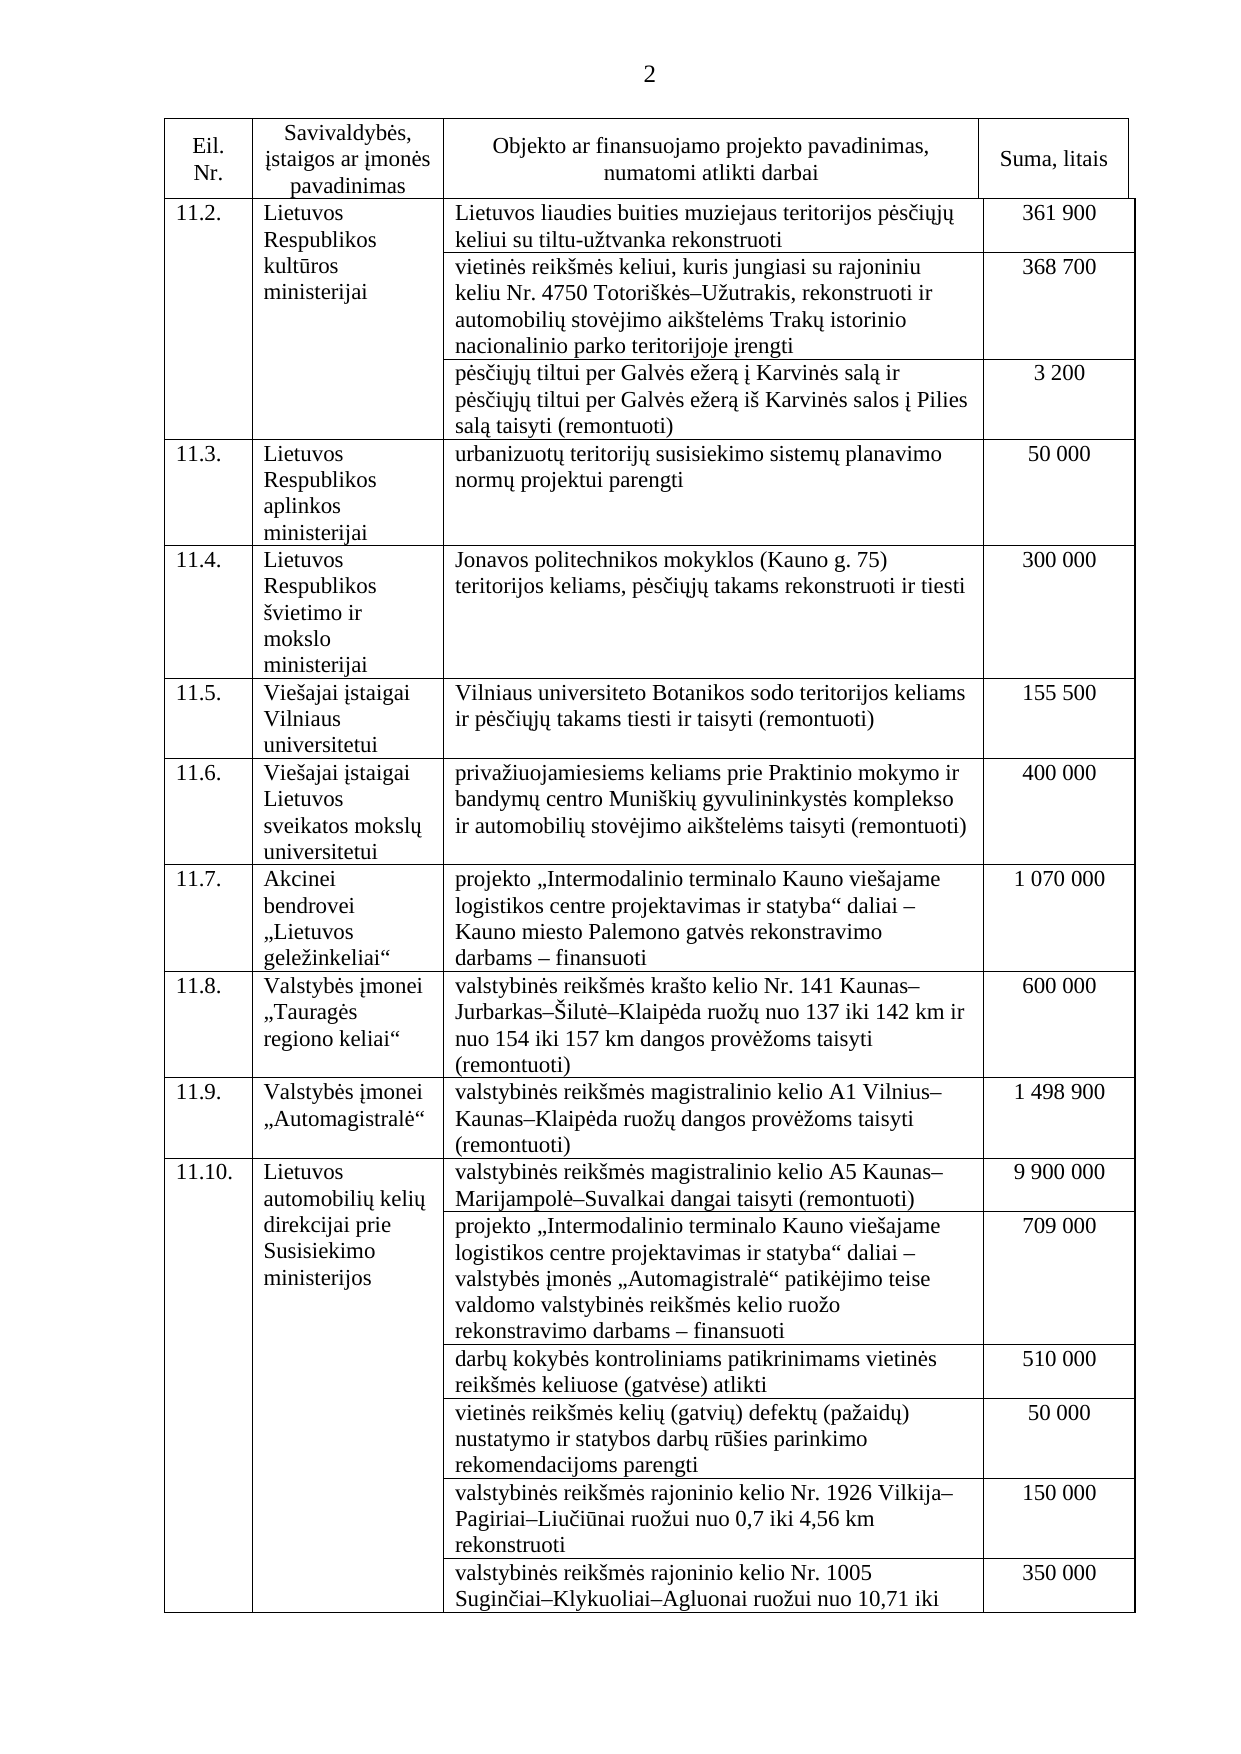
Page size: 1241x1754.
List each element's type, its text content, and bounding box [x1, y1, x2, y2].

table_header [1129, 118, 1135, 198]
table_cell Valstybės įmonei „Automagistralė“ [253, 1078, 443, 1157]
table_cell 361 900 [984, 199, 1134, 252]
table_cell 1 498 900 [984, 1078, 1134, 1157]
table_cell Lietuvos Respublikos kultūros ministerijai [253, 199, 443, 438]
table_cell 368 700 [984, 253, 1134, 358]
table_cell Lietuvos Respublikos aplinkos ministerijai [253, 440, 443, 545]
table_cell pėsčiųjų tiltui per Galvės ežerą į Karvinės salą ir pėsčiųjų tiltui per Galvės ežerą iš Karvinės salos į Pilies salą taisyti (remontuoti) [444, 360, 983, 438]
table_cell Vilniaus universiteto Botanikos sodo teritorijos keliams ir pėsčiųjų takams tiesti ir taisyti (remontuoti) [444, 679, 983, 758]
table_cell 11.6. [165, 759, 252, 864]
table_cell Viešajai įstaigai Vilniaus universitetui [253, 679, 443, 758]
table_cell valstybinės reikšmės rajoninio kelio Nr. 1926 Vilkija–Pagiriai–Liučiūnai ruožui nuo 0,7 iki 4,56 km rekonstruoti [444, 1479, 983, 1558]
table_cell 11.9. [165, 1078, 252, 1157]
table_cell urbanizuotų teritorijų susisiekimo sistemų planavimo normų projektui parengti [444, 440, 983, 545]
table_cell valstybinės reikšmės magistralinio kelio A5 Kaunas–Marijampolė–Suvalkai dangai taisyti (remontuoti) [444, 1159, 983, 1211]
table_header Objekto ar finansuojamo projekto pavadinimas, numatomi atlikti darbai [444, 119, 978, 198]
table_header Suma, litais [979, 119, 1128, 198]
table_cell privažiuojamiesiems keliams prie Praktinio mokymo ir bandymų centro Muniškių gyvulininkystės komplekso ir automobilių stovėjimo aikštelėms taisyti (remontuoti) [444, 759, 983, 864]
table_cell 50 000 [984, 1399, 1134, 1478]
table_cell 155 500 [984, 679, 1134, 758]
table_cell Lietuvos Respublikos švietimo ir mokslo ministerijai [253, 546, 443, 678]
table_cell 11.10. [165, 1159, 252, 1612]
table_cell 11.7. [165, 865, 252, 971]
table_cell valstybinės reikšmės krašto kelio Nr. 141 Kaunas–Jurbarkas–Šilutė–Klaipėda ruožų nuo 137 iki 142 km ir nuo 154 iki 157 km dangos provėžoms taisyti (remontuoti) [444, 972, 983, 1077]
table_cell 300 000 [984, 546, 1134, 678]
table_cell 510 000 [984, 1345, 1134, 1398]
table_cell 350 000 [984, 1559, 1134, 1612]
table_cell Lietuvos automobilių kelių direkcijai prie Susisiekimo ministerijos [253, 1159, 443, 1612]
table_cell valstybinės reikšmės magistralinio kelio A1 Vilnius–Kaunas–Klaipėda ruožų dangos provėžoms taisyti (remontuoti) [444, 1078, 983, 1157]
table_cell 11.8. [165, 972, 252, 1077]
table_cell projekto „Intermodalinio terminalo Kauno viešajame logistikos centre projektavimas ir statyba“ daliai – Kauno miesto Palemono gatvės rekonstravimo darbams – finansuoti [444, 865, 983, 971]
table_cell 11.3. [165, 440, 252, 545]
table_cell 50 000 [984, 440, 1134, 545]
table_cell 400 000 [984, 759, 1134, 864]
table_cell 9 900 000 [984, 1159, 1134, 1211]
table_cell 11.5. [165, 679, 252, 758]
table_header Eil. Nr. [165, 119, 252, 198]
table_cell Viešajai įstaigai Lietuvos sveikatos mokslų universitetui [253, 759, 443, 864]
table_cell 11.4. [165, 546, 252, 678]
table_cell 150 000 [984, 1479, 1134, 1558]
table_cell 1 070 000 [984, 865, 1134, 971]
table_header Savivaldybės, įstaigos ar įmonės pavadinimas [253, 119, 443, 198]
table_cell vietinės reikšmės kelių (gatvių) defektų (pažaidų) nustatymo ir statybos darbų rūšies parinkimo rekomendacijoms parengti [444, 1399, 983, 1478]
table_cell Lietuvos liaudies buities muziejaus teritorijos pėsčiųjų keliui su tiltu-užtvanka rekonstruoti [444, 199, 983, 252]
table_cell 3 200 [984, 360, 1134, 438]
table_cell Valstybės įmonei „Tauragės regiono keliai“ [253, 972, 443, 1077]
table_cell Akcinei bendrovei „Lietuvos geležinkeliai“ [253, 865, 443, 971]
table_cell Jonavos politechnikos mokyklos (Kauno g. 75) teritorijos keliams, pėsčiųjų takams rekonstruoti ir tiesti [444, 546, 983, 678]
table_cell 600 000 [984, 972, 1134, 1077]
table_cell 709 000 [984, 1212, 1134, 1344]
table_cell 11.2. [165, 199, 252, 438]
table_cell projekto „Intermodalinio terminalo Kauno viešajame logistikos centre projektavimas ir statyba“ daliai – valstybės įmonės „Automagistralė“ patikėjimo teise valdomo valstybinės reikšmės kelio ruožo rekonstravimo darbams – finansuoti [444, 1212, 983, 1344]
table_cell darbų kokybės kontroliniams patikrinimams vietinės reikšmės keliuose (gatvėse) atlikti [444, 1345, 983, 1398]
table_cell valstybinės reikšmės rajoninio kelio Nr. 1005 Suginčiai–Klykuoliai–Agluonai ruožui nuo 10,71 iki [444, 1559, 983, 1612]
table_cell vietinės reikšmės keliui, kuris jungiasi su rajoniniu keliu Nr. 4750 Totoriškės–Užutrakis, rekonstruoti ir automobilių stovėjimo aikštelėms Trakų istorinio nacionalinio parko teritorijoje įrengti [444, 253, 983, 358]
